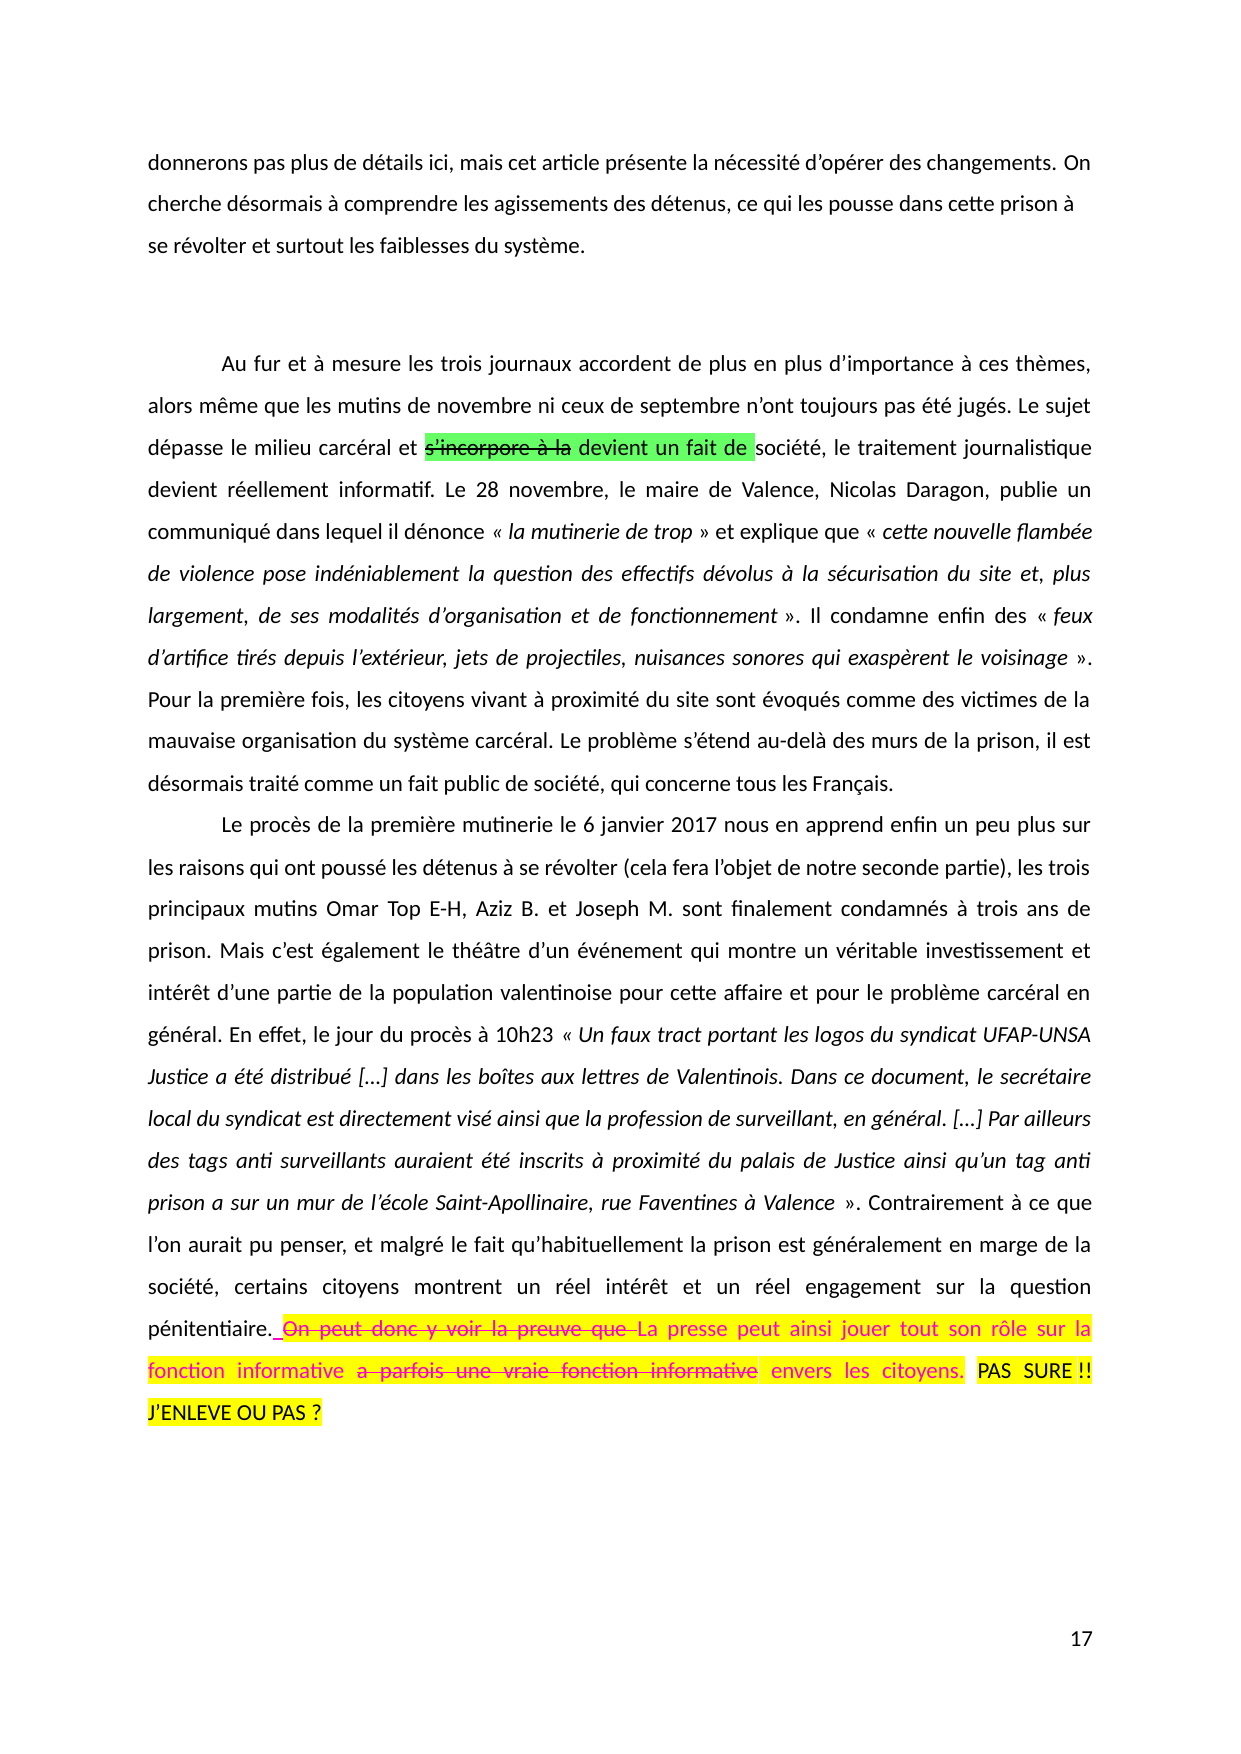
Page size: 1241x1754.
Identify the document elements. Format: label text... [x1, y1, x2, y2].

text Le procès de la première mutinerie le 6 janvier 2017 nous en apprend enfin un peu plus sur les raisons qui ont poussé les détenus à se révolter (cela fera l’objet de notre seconde partie), les trois principaux mutins Omar Top E-H, Aziz B. et Joseph M. sont finalement condamnés à trois ans de prison. Mais c’est également le théâtre d’un événement qui montre un véritable investissement et intérêt d’une partie de la population valentinoise pour cette affaire et pour le problème carcéral en général. En effet, le jour du procès à 10h23 « Un faux tract portant les logos du syndicat UFAP-UNSA Justice a été distribué […] dans les boîtes aux lettres de Valentinois. Dans ce document, le secrétaire local du syndicat est directement visé ainsi que la profession de surveillant, en général. […] Par ailleurs des tags anti surveillants auraient été inscrits à proximité du palais de Justice ainsi qu’un tag anti prison a sur un mur de l’école Saint-Apollinaire, rue Faventines à Valence ». Contrairement à ce que l’on aurait pu penser, et malgré le fait qu’habituellement la prison est généralement en marge de la société, certains citoyens montrent un réel intérêt et un réel engagement sur la question pénitentiaire. On peut donc y voir la preuve que La presse peut ainsi jouer tout son rôle sur la fonction informative a parfois une vraie fonction informative envers les citoyens. PAS SURE !! J’ENLEVE OU PAS ? [148, 811, 1093, 1426]
text Au fur et à mesure les trois journaux accordent de plus en plus d’importance à ces thèmes, alors même que les mutins de novembre ni ceux de septembre n’ont toujours pas été jugés. Le sujet dépasse le milieu carcéral et s’incorpore à la devient un fait de société, le traitement journalistique devient réellement informatif. Le 28 novembre, le maire de Valence, Nicolas Daragon, publie un communiqué dans lequel il dénonce « la mutinerie de trop » et explique que « cette nouvelle flambée de violence pose indéniablement la question des effectifs dévolus à la sécurisation du site et, plus largement, de ses modalités d’organisation et de fonctionnement ». Il condamne enfin des « feux d’artifice tirés depuis l’extérieur, jets de projectiles, nuisances sonores qui exaspèrent le voisinage ». Pour la première fois, les citoyens vivant à proximité du site sont évoqués comme des victimes de la mauvaise organisation du système carcéral. Le problème s’étend au-delà des murs de la prison, il est désormais traité comme un fait public de société, qui concerne tous les Français. [148, 349, 1093, 797]
text donnerons pas plus de détails ici, mais cet article présente la nécessité d’opérer des changements. On cherche désormais à comprendre les agissements des détenus, ce qui les pousse dans cette prison à se révolter et surtout les faiblesses du système. [148, 148, 1093, 259]
